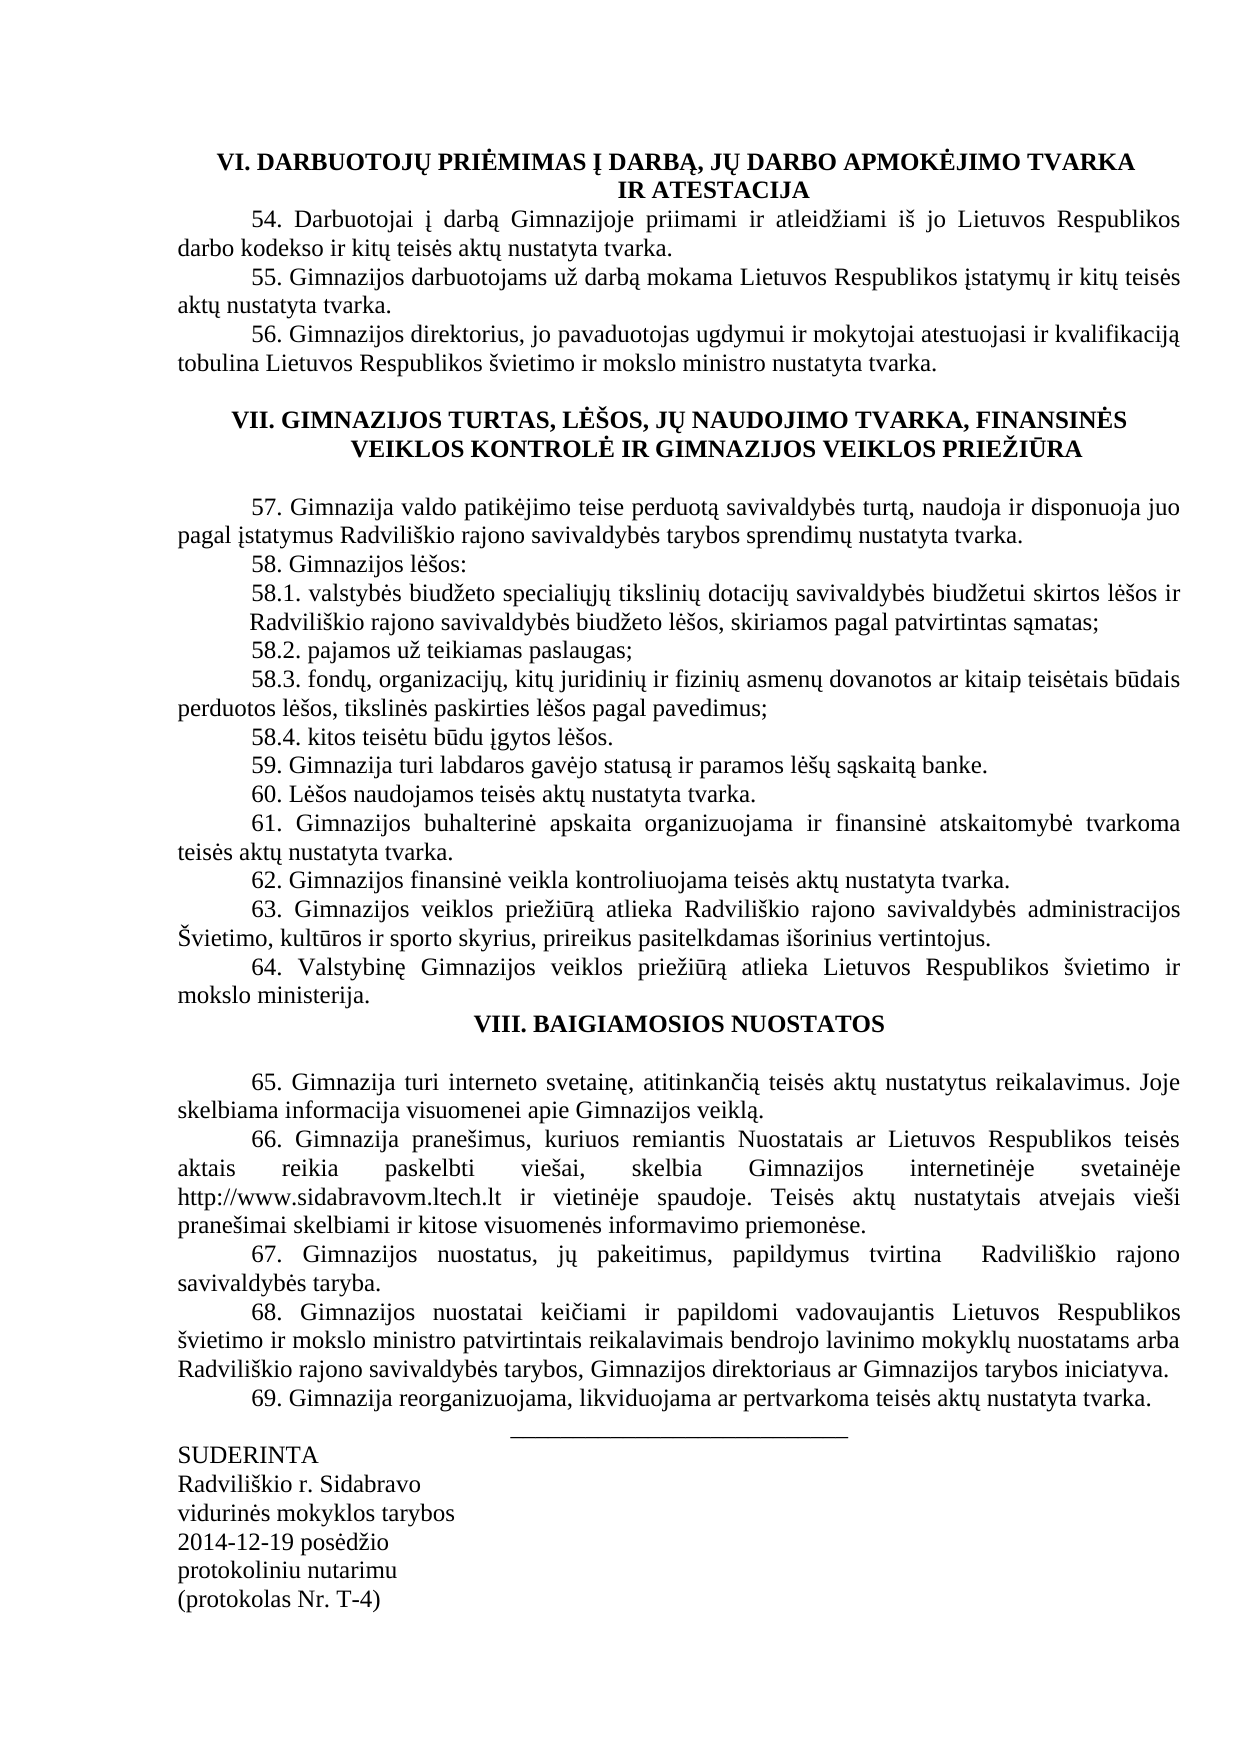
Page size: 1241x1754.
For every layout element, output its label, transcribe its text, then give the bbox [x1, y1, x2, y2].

text 54. Darbuotojai į darbą Gimnazijoje priimami ir atleidžiami iš jo Lietuvos Respublikos darbo kodekso ir kitų teisės aktų nustatyta tvarka. [177, 204, 1181, 262]
text SUDERINTA [177, 1441, 1181, 1469]
text 63. Gimnazijos veiklos priežiūrą atlieka Radviliškio rajono savivaldybės administracijos Švietimo, kultūros ir sporto skyrius, prireikus pasitelkdamas išorinius vertintojus. [177, 894, 1181, 952]
text 67. Gimnazijos nuostatus, jų pakeitimus, papildymus tvirtina Radviliškio rajono savivaldybės taryba. [177, 1239, 1181, 1297]
text 2014-12-19 posėdžio [177, 1527, 1181, 1556]
text protokoliniu nutarimu [177, 1556, 1181, 1584]
text 69. Gimnazija reorganizuojama, likviduojama ar pertvarkoma teisės aktų nustatyta tvarka. [177, 1383, 1181, 1412]
text VI. DARBUOTOJŲ PRIĖMIMAS Į DARBĄ, JŲ DARBO APMOKĖJIMO TVARKA IR ATESTACIJA [177, 147, 1181, 204]
text 58.4. kitos teisėtu būdu įgytos lėšos. [177, 722, 1181, 751]
text 61. Gimnazijos buhalterinė apskaita organizuojama ir finansinė atskaitomybė tvarkoma teisės aktų nustatyta tvarka. [177, 808, 1181, 866]
text 58. Gimnazijos lėšos: [177, 549, 1181, 578]
text 55. Gimnazijos darbuotojams už darbą mokama Lietuvos Respublikos įstatymų ir kitų teisės aktų nustatyta tvarka. [177, 262, 1181, 319]
text VII. GIMNAZIJOS TURTAS, LĖŠOS, JŲ NAUDOJIMO TVARKA, FINANSINĖS VEIKLOS KONTROLĖ IR GIMNAZIJOS VEIKLOS PRIEŽIŪRA [177, 406, 1181, 463]
text Radviliškio r. Sidabravo [177, 1469, 1181, 1498]
text vidurinės mokyklos tarybos [177, 1498, 1181, 1527]
text 66. Gimnazija pranešimus, kuriuos remiantis Nuostatais ar Lietuvos Respublikos teisės aktais reikia paskelbti viešai, skelbia Gimnazijos internetinėje svetainėje http://www.sidabravovm.ltech.lt ir vietinėje spaudoje. Teisės aktų nustatytais atvejais vieši pranešimai skelbiami ir kitose visuomenės informavimo priemonėse. [177, 1124, 1181, 1239]
text 60. Lėšos naudojamos teisės aktų nustatyta tvarka. [177, 779, 1181, 808]
text (protokolas Nr. T-4) [177, 1584, 1181, 1613]
text 58.3. fondų, organizacijų, kitų juridinių ir fizinių asmenų dovanotos ar kitaip teisėtais būdais perduotos lėšos, tikslinės paskirties lėšos pagal pavedimus; [177, 664, 1181, 722]
text 57. Gimnazija valdo patikėjimo teise perduotą savivaldybės turtą, naudoja ir disponuoja juo pagal įstatymus Radviliškio rajono savivaldybės tarybos sprendimų nustatyta tvarka. [177, 492, 1181, 549]
text 58.1. valstybės biudžeto specialiųjų tikslinių dotacijų savivaldybės biudžetui skirtos lėšos ir Radviliškio rajono savivaldybės biudžeto lėšos, skiriamos pagal patvirtintas sąmatas; [249, 578, 1181, 636]
text 58.2. pajamos už teikiamas paslaugas; [249, 636, 1181, 664]
text ___________________________ [177, 1412, 1181, 1441]
text 64. Valstybinę Gimnazijos veiklos priežiūrą atlieka Lietuvos Respublikos švietimo ir mokslo ministerija. [177, 952, 1181, 1009]
text 59. Gimnazija turi labdaros gavėjo statusą ir paramos lėšų sąskaitą banke. [177, 751, 1181, 779]
text VIII. BAIGIAMOSIOS NUOSTATOS [177, 1009, 1181, 1038]
text 68. Gimnazijos nuostatai keičiami ir papildomi vadovaujantis Lietuvos Respublikos švietimo ir mokslo ministro patvirtintais reikalavimais bendrojo lavinimo mokyklų nuostatams arba Radviliškio rajono savivaldybės tarybos, Gimnazijos direktoriaus ar Gimnazijos tarybos iniciatyva. [177, 1297, 1181, 1383]
text 65. Gimnazija turi interneto svetainę, atitinkančią teisės aktų nustatytus reikalavimus. Joje skelbiama informacija visuomenei apie Gimnazijos veiklą. [177, 1067, 1181, 1124]
text 62. Gimnazijos finansinė veikla kontroliuojama teisės aktų nustatyta tvarka. [177, 866, 1181, 894]
text 56. Gimnazijos direktorius, jo pavaduotojas ugdymui ir mokytojai atestuojasi ir kvalifikaciją tobulina Lietuvos Respublikos švietimo ir mokslo ministro nustatyta tvarka. [177, 319, 1181, 377]
